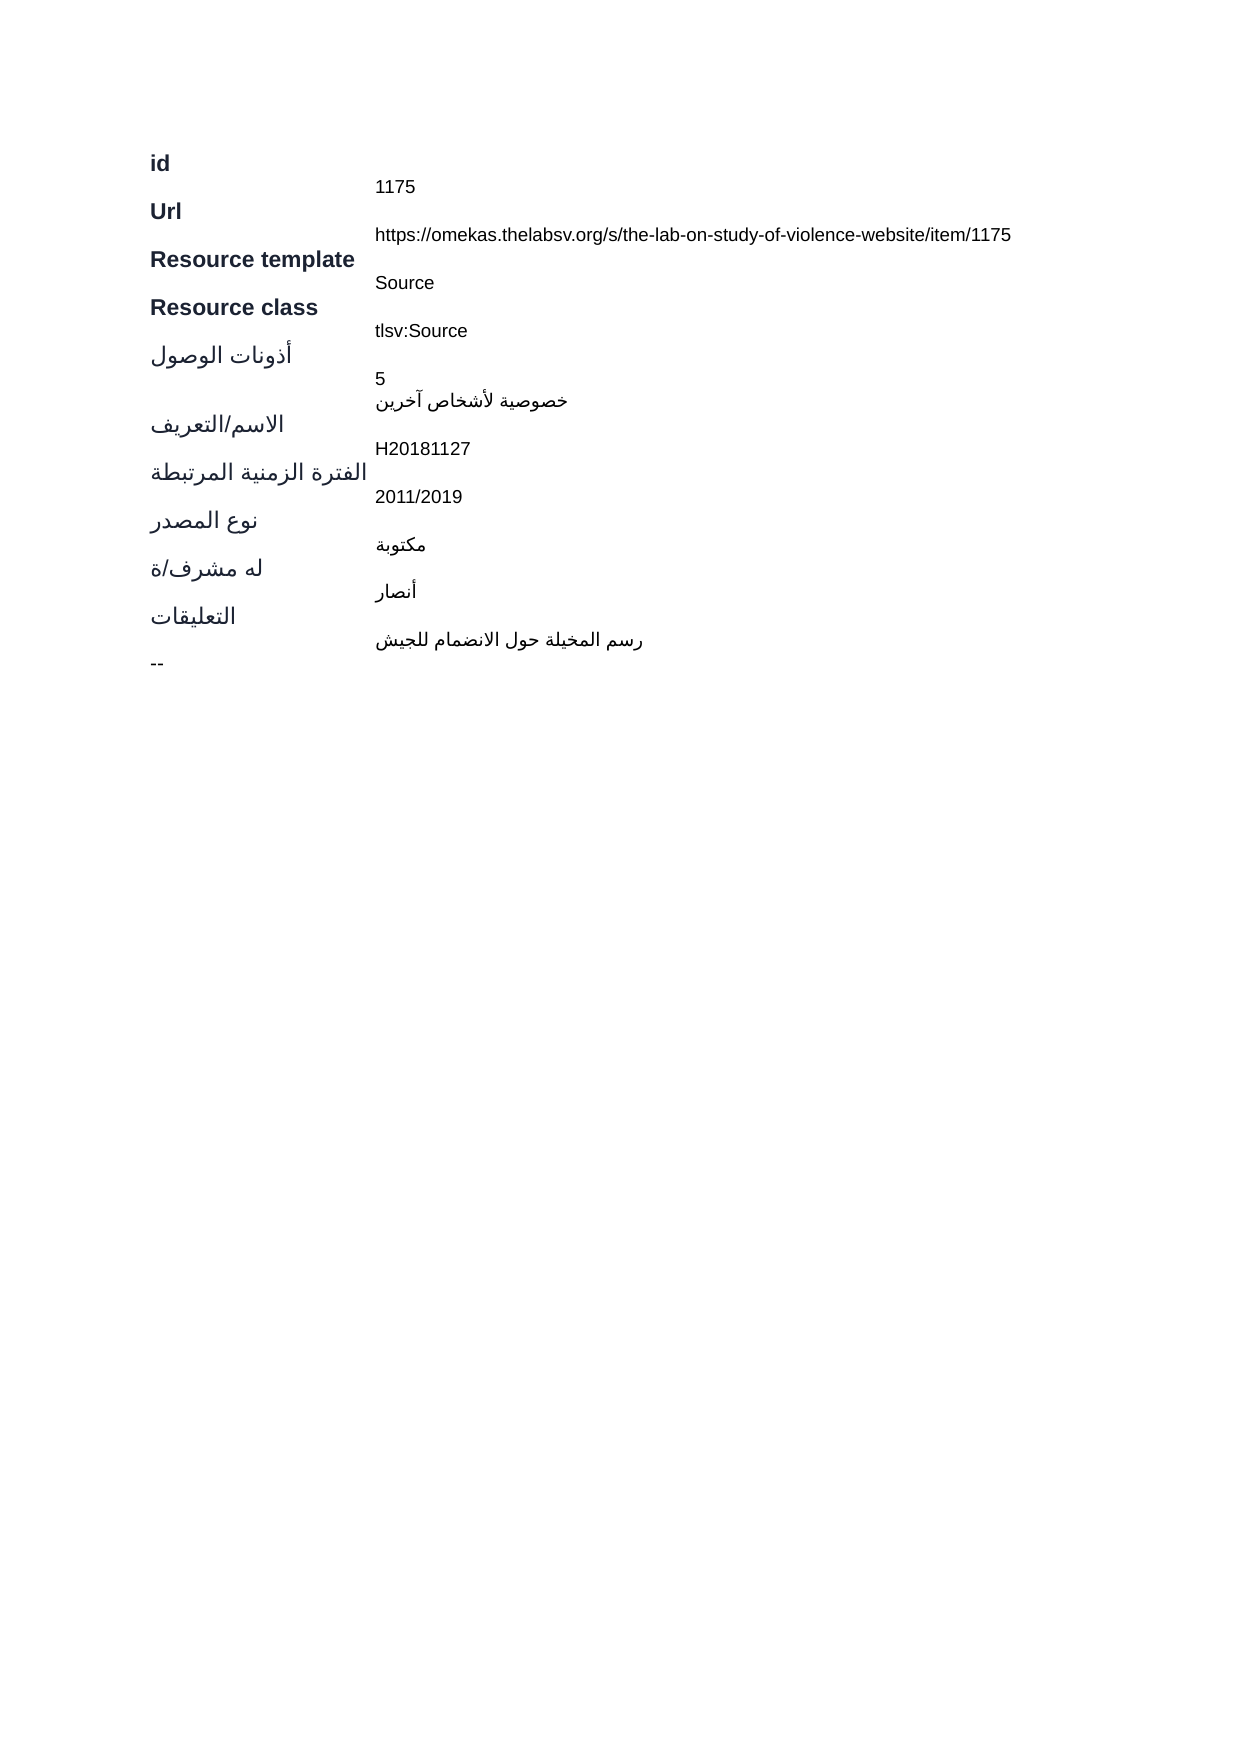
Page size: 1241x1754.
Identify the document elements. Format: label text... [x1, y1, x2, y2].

text https://omekas.thelabsv.org/s/the-lab-on-study-of-violence-website/item/1175 [375, 224, 1090, 246]
text Resource class [150, 294, 1090, 320]
text 5 [375, 368, 1090, 389]
text التعليقات [150, 603, 1090, 629]
text H20181127 [375, 437, 1090, 459]
text أنصار [375, 581, 1090, 603]
text خصوصية لأشخاص آخرين [375, 389, 1090, 411]
text الاسم/التعريف [150, 411, 1090, 437]
text 1175 [375, 176, 1090, 198]
text Url [150, 198, 1090, 224]
text له مشرف/ة [150, 555, 1090, 581]
text -- [150, 651, 1090, 675]
text الفترة الزمنية المرتبطة [150, 459, 1090, 485]
text tlsv:Source [375, 320, 1090, 342]
text Source [375, 272, 1090, 294]
text نوع المصدر [150, 507, 1090, 533]
text مكتوبة [375, 533, 1090, 555]
text أذونات الوصول [150, 342, 1090, 368]
text رسم المخيلة حول الانضمام للجيش [375, 629, 1090, 651]
text id [150, 150, 1090, 176]
text 2011/2019 [375, 485, 1090, 507]
text Resource template [150, 246, 1090, 272]
